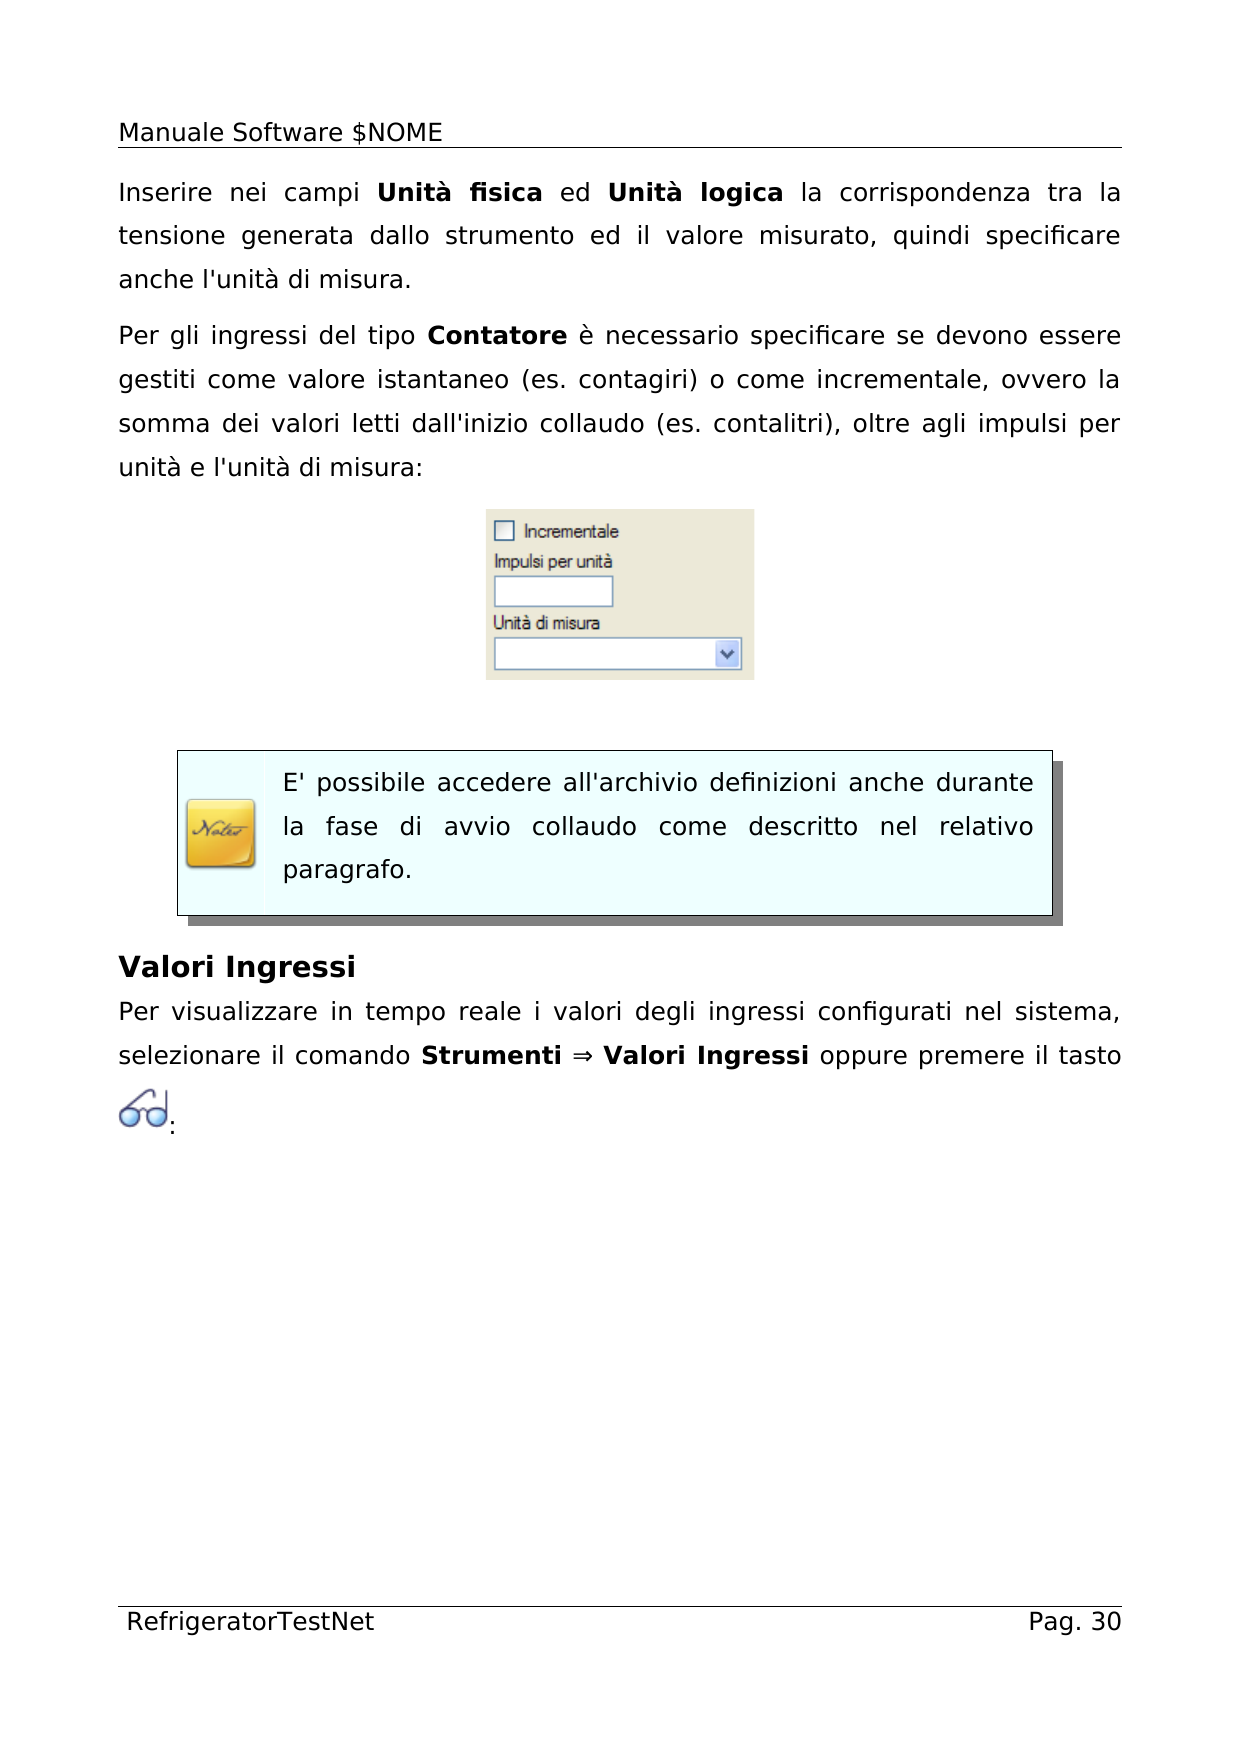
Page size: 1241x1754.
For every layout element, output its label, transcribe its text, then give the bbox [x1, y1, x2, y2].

text Inserire nei campi Unità fisica ed Unità logica la corrispondenza tra la tensione generata dallo strumento ed il valore misurato, quindi specificare anche l'unità di misura. [118, 178, 1122, 294]
picture [183, 795, 259, 871]
text Per gli ingressi del tipo Contatore è necessario specificare se devono essere gestiti come valore istantaneo (es. contagiri) o come incrementale, ovvero la somma dei valori letti dall'inizio collaudo (es. contalitri), oltre agli impulsi per unità e l'unità di misura: [118, 322, 1122, 482]
table_header E' possibile accedere all'archivio definizioni anche durante la fase di avvio collaudo come descritto nel relativo paragrafo. [265, 751, 1052, 915]
picture [118, 1084, 169, 1135]
table_header [178, 751, 264, 915]
text Per visualizzare in tempo reale i valori degli ingressi configurati nel sistema, selezionare il comando Strumenti ⇒ Valori Ingressi oppure premere il tasto : [118, 997, 1122, 1141]
picture [485, 509, 755, 680]
subtitle Valori Ingressi [118, 951, 1122, 984]
